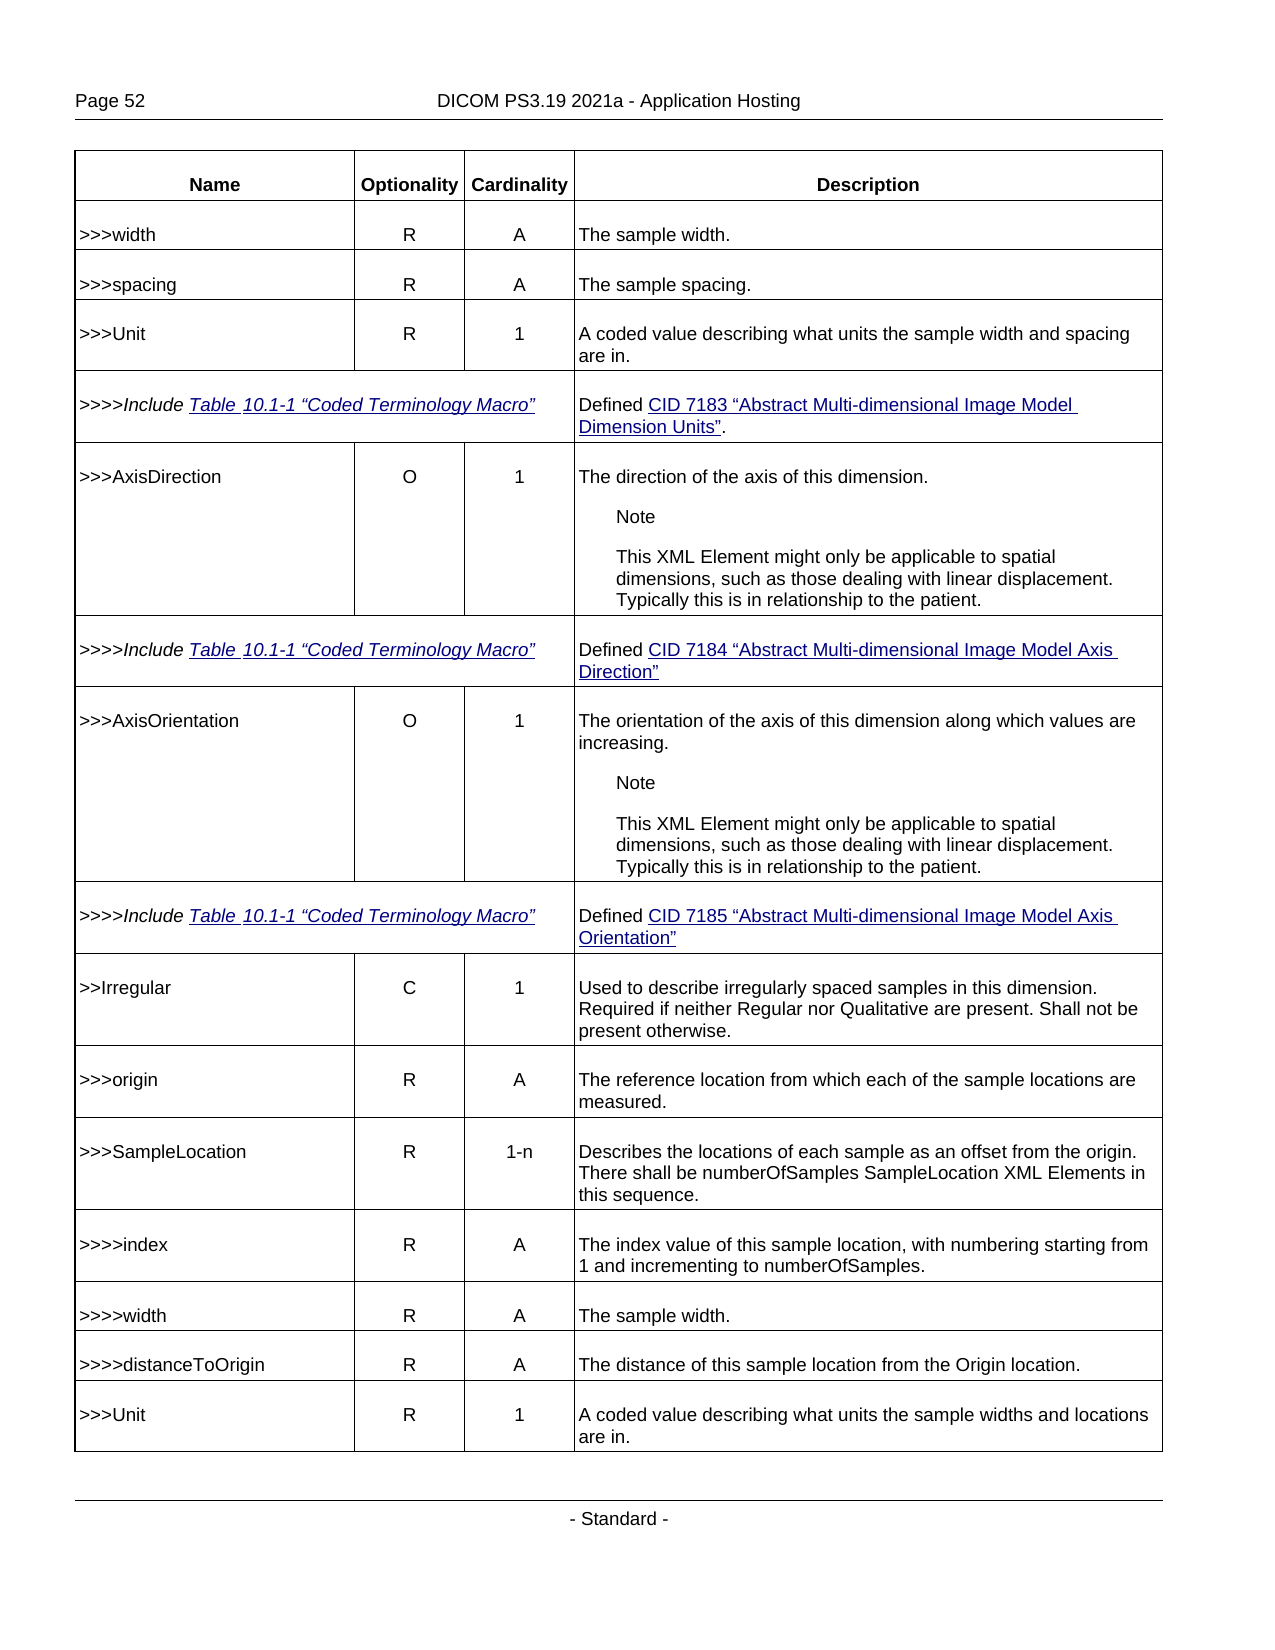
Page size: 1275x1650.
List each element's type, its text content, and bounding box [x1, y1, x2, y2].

table_cell A [465, 201, 574, 249]
table_header Optionality [355, 151, 464, 200]
table_cell Used to describe irregularly spaced samples in this dimension. Required if neither Regular nor Qualitative are present. Shall not be present otherwise. [575, 954, 1162, 1045]
table_cell The direction of the axis of this dimension. Note This XML Element might only be applicable to spatial dimensions, such as those dealing with linear displacement. Typically this is in relationship to the patient. [575, 443, 1162, 615]
table_cell >>>origin [76, 1046, 354, 1117]
table_cell C [355, 954, 464, 1045]
table_cell >>>SampleLocation [76, 1118, 354, 1209]
table_cell 1-n [465, 1118, 574, 1209]
table_cell 1 [465, 687, 574, 881]
table_cell R [355, 250, 464, 299]
table_cell O [355, 443, 464, 615]
table_cell The sample spacing. [575, 250, 1162, 299]
table_cell 1 [465, 954, 574, 1045]
table_cell R [355, 1210, 464, 1281]
table_cell The sample width. [575, 1282, 1162, 1330]
table_cell 1 [465, 1381, 574, 1451]
table_cell >>>Unit [76, 1381, 354, 1451]
table_cell >>>Unit [76, 300, 354, 370]
table_cell R [355, 1046, 464, 1117]
table_cell >>>>distanceToOrigin [76, 1331, 354, 1380]
table_cell A coded value describing what units the sample width and spacing are in. [575, 300, 1162, 370]
table_cell The distance of this sample location from the Origin location. [575, 1331, 1162, 1380]
table_cell A [465, 250, 574, 299]
table_cell R [355, 1381, 464, 1451]
table_cell The reference location from which each of the sample locations are measured. [575, 1046, 1162, 1117]
table_cell O [355, 687, 464, 881]
table_cell >>>AxisOrientation [76, 687, 354, 881]
table_cell >>>AxisDirection [76, 443, 354, 615]
table_cell >>>>Include Table 10.1-1 “Coded Terminology Macro” [76, 371, 574, 442]
table_cell >>>>index [76, 1210, 354, 1281]
table_cell The index value of this sample location, with numbering starting from 1 and incrementing to numberOfSamples. [575, 1210, 1162, 1281]
table_cell The sample width. [575, 201, 1162, 249]
table_cell 1 [465, 300, 574, 370]
table_cell >>>>Include Table 10.1-1 “Coded Terminology Macro” [76, 616, 574, 686]
table_cell >>>width [76, 201, 354, 249]
table_cell A [465, 1210, 574, 1281]
table_cell Defined CID 7184 “Abstract Multi-dimensional Image Model Axis Direction” [575, 616, 1162, 686]
table_cell A [465, 1282, 574, 1330]
table_cell R [355, 300, 464, 370]
table_cell 1 [465, 443, 574, 615]
table_cell Defined CID 7185 “Abstract Multi-dimensional Image Model Axis Orientation” [575, 882, 1162, 952]
table_cell A [465, 1046, 574, 1117]
table_cell A [465, 1331, 574, 1380]
table_header Cardinality [465, 151, 574, 200]
table_cell Defined CID 7183 “Abstract Multi-dimensional Image Model Dimension Units”. [575, 371, 1162, 442]
table_cell The orientation of the axis of this dimension along which values are increasing. Note This XML Element might only be applicable to spatial dimensions, such as those dealing with linear displacement. Typically this is in relationship to the patient. [575, 687, 1162, 881]
table_cell >>>>width [76, 1282, 354, 1330]
table_cell >>>spacing [76, 250, 354, 299]
table_header Description [575, 151, 1162, 200]
table_cell Describes the locations of each sample as an offset from the origin. There shall be numberOfSamples SampleLocation XML Elements in this sequence. [575, 1118, 1162, 1209]
table_cell R [355, 201, 464, 249]
table_cell R [355, 1331, 464, 1380]
table_header Name [76, 151, 354, 200]
table_cell R [355, 1282, 464, 1330]
table_cell R [355, 1118, 464, 1209]
table_cell A coded value describing what units the sample widths and locations are in. [575, 1381, 1162, 1451]
table_cell >>Irregular [76, 954, 354, 1045]
table_cell >>>>Include Table 10.1-1 “Coded Terminology Macro” [76, 882, 574, 952]
